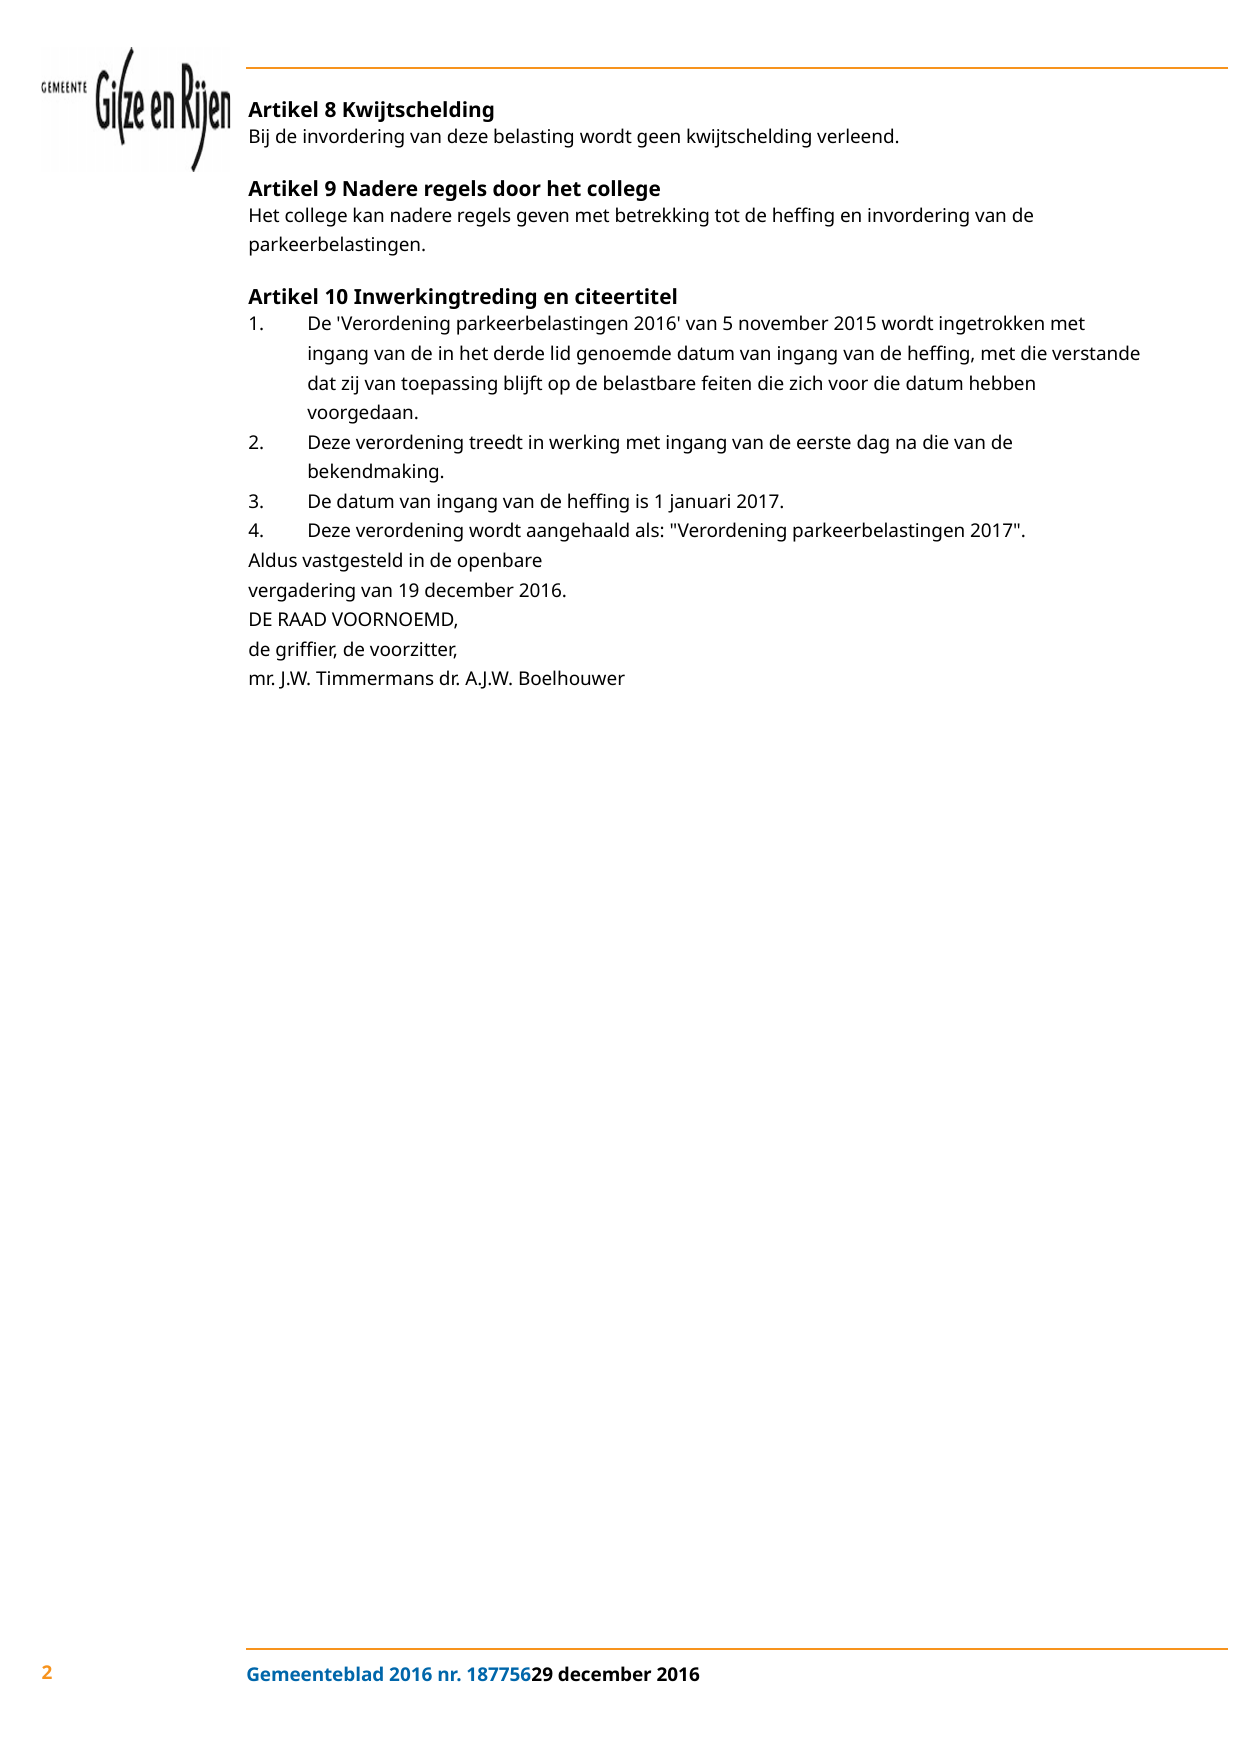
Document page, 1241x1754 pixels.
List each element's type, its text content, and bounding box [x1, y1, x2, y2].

text mr. J.W. Timmermans dr. A.J.W. Boelhouwer [248, 666, 1152, 691]
text DE RAAD VOORNOEMD, [248, 606, 1152, 632]
text de griffier, de voorzitter, [248, 636, 1152, 662]
picture [41, 47, 231, 172]
text Artikel 8 Kwijtschelding [248, 95, 1152, 123]
list Deze verordening treedt in werking met ingang van de eerste dag na die van de bekendmaking. [248, 429, 1152, 484]
text vergadering van 19 december 2016. [248, 577, 1152, 602]
text Aldus vastgesteld in de openbare [248, 547, 1152, 573]
text Artikel 9 Nadere regels door het college [248, 174, 1152, 202]
list De datum van ingang van de heffing is 1 januari 2017. [248, 488, 1152, 514]
text Bij de invordering van deze belasting wordt geen kwijtschelding verleend. [248, 123, 1152, 149]
text Artikel 10 Inwerkingtreding en citeertitel [248, 282, 1152, 311]
text parkeerbelastingen. [248, 232, 1152, 257]
list Deze verordening wordt aangehaald als: "Verordening parkeerbelastingen 2017". [248, 518, 1152, 543]
text Het college kan nadere regels geven met betrekking tot de heffing en invordering van de [248, 202, 1152, 228]
list De 'Verordening parkeerbelastingen 2016' van 5 november 2015 wordt ingetrokken met ingang van de in het derde lid genoemde datum van ingang van de heffing, met die verstande dat zij van toepassing blijft op de belastbare feiten die zich voor die datum hebben voorgedaan. [248, 311, 1152, 425]
